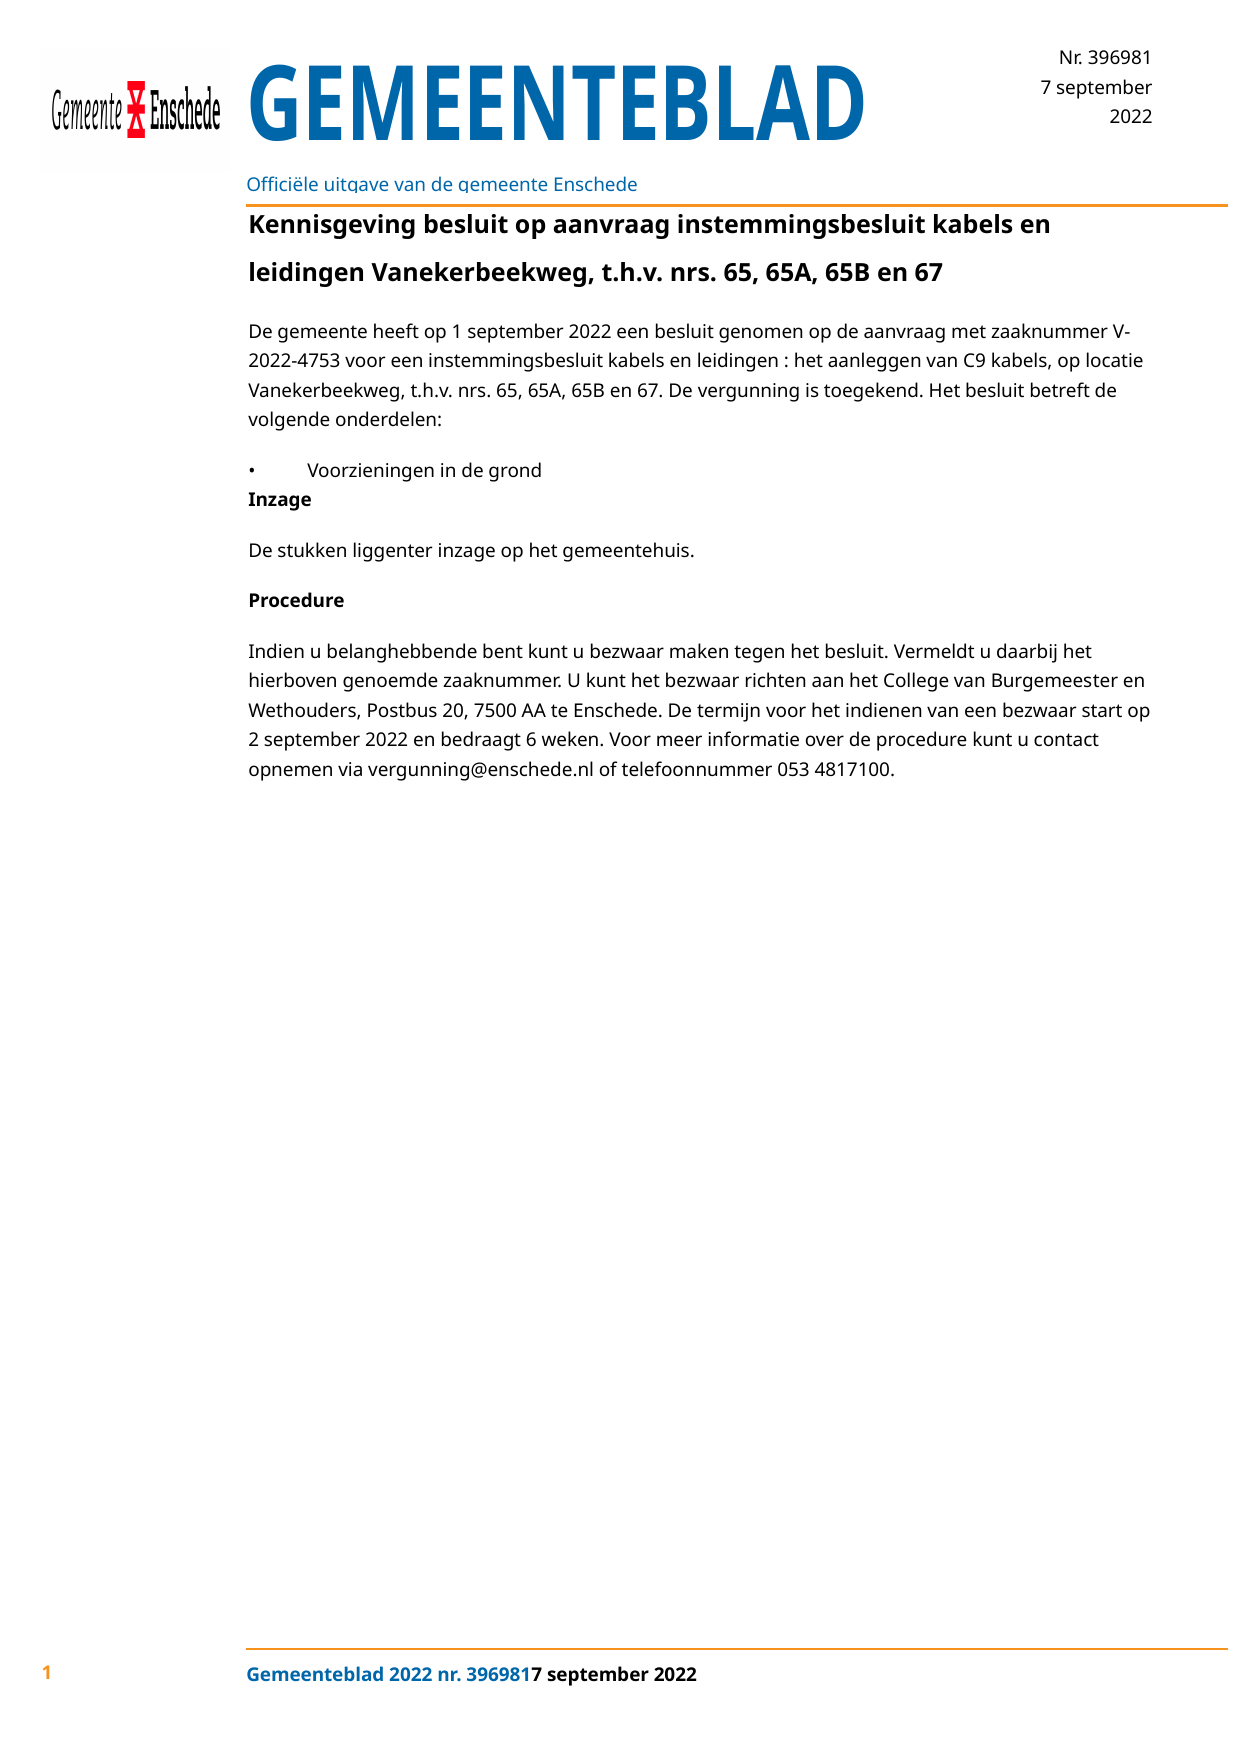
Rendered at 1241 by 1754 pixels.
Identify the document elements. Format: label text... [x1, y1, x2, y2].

list Voorzieningen in de grond [248, 457, 1152, 483]
text Procedure [248, 587, 1152, 613]
text Inzage [248, 487, 1152, 512]
text De stukken liggenter inzage op het gemeentehuis. [248, 537, 1152, 563]
text Kennisgeving besluit op aanvraag instemmingsbesluit kabels en leidingen Vanekerbeekweg, t.h.v. nrs. 65, 65A, 65B en 67 [248, 207, 1152, 288]
text De gemeente heeft op 1 september 2022 een besluit genomen op de aanvraag met zaaknummer V-2022-4753 voor een instemmingsbesluit kabels en leidingen : het aanleggen van C9 kabels, op locatie Vanekerbeekweg, t.h.v. nrs. 65, 65A, 65B en 67. De vergunning is toegekend. Het besluit betreft de volgende onderdelen: [248, 318, 1152, 432]
text Indien u belanghebbende bent kunt u bezwaar maken tegen het besluit. Vermeldt u daarbij het hierboven genoemde zaaknummer. U kunt het bezwaar richten aan het College van Burgemees­ter en Wethouders, Postbus 20, 7500 AA te Enschede. De termijn voor het indienen van een bezwaar start op 2 september 2022 en bedraagt 6 weken. Voor meer informatie over de procedure kunt u contact opnemen via vergunning@enschede.nl of telefoonnummer 053 4817100. [248, 638, 1152, 782]
picture [41, 47, 231, 172]
